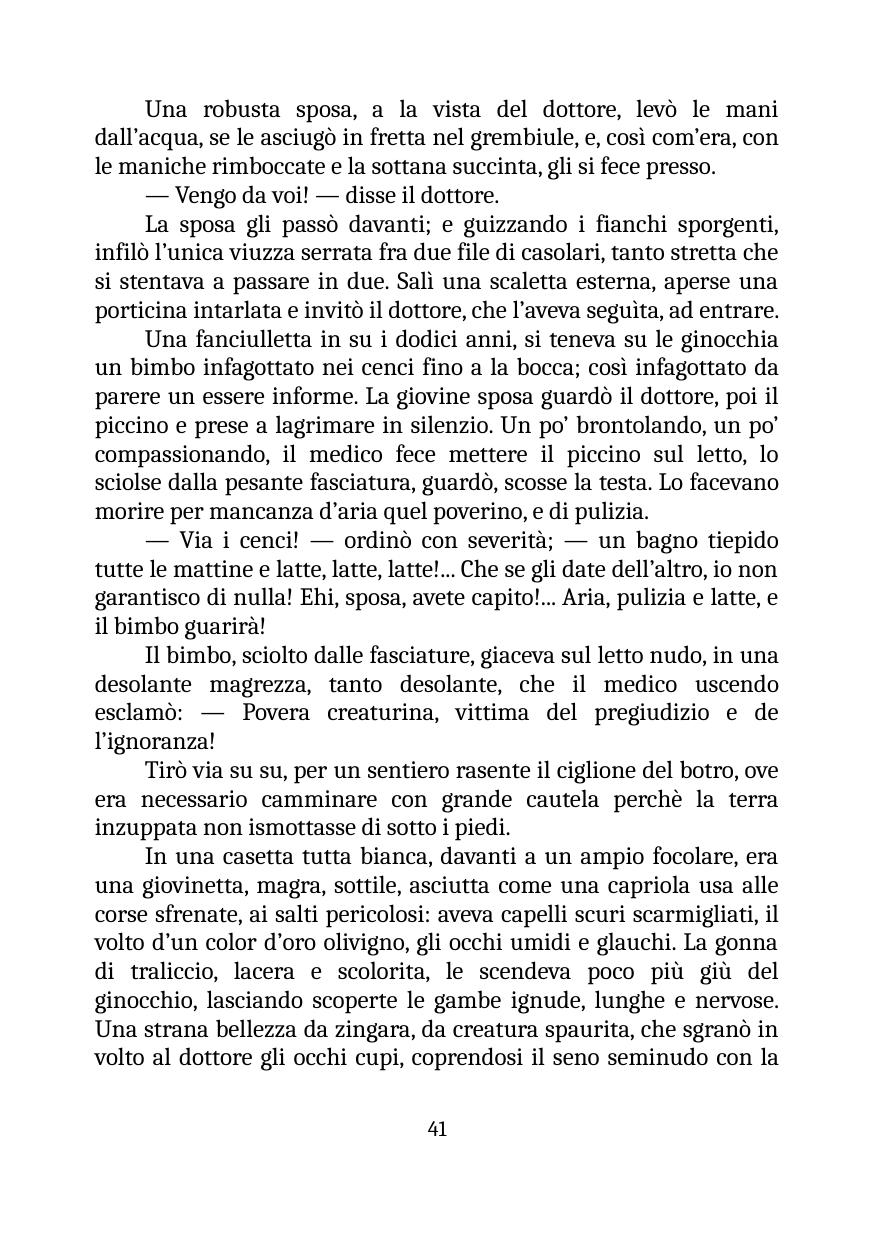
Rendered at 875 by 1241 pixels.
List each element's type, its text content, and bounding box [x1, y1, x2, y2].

text Una robusta sposa, a la vista del dottore, levò le mani dall’acqua, se le asciugò in fretta nel grembiule, e, così com’era, con le maniche rimboccate e la sottana succinta, gli si fece presso. [94, 94, 779, 181]
text La sposa gli passò davanti; e guizzando i fianchi sporgenti, infilò l’unica viuzza serrata fra due file di casolari, tanto stretta che si stentava a passare in due. Salì una scaletta esterna, aperse una porticina intarlata e invitò il dottore, che l’aveva seguìta, ad entrare. [94, 209, 779, 324]
text Tirò via su su, per un sentiero rasente il ciglione del botro, ove era necessario camminare con grande cautela perchè la terra inzuppata non ismottasse di sotto i piedi. [94, 756, 779, 842]
text Il bimbo, sciolto dalle fasciature, giaceva sul letto nudo, in una desolante magrezza, tanto desolante, che il medico uscendo esclamò: — Povera creaturina, vittima del pregiudizio e de l’ignoranza! [94, 641, 779, 756]
text In una casetta tutta bianca, davanti a un ampio focolare, era una giovinetta, magra, sottile, asciutta come una capriola usa alle corse sfrenate, ai salti pericolosi: aveva capelli scuri scarmigliati, il volto d’un color d’oro olivigno, gli occhi umidi e glauchi. La gonna di traliccio, lacera e scolorita, le scendeva poco più giù del ginocchio, lasciando scoperte le gambe ignude, lunghe e nervose. Una strana bellezza da zingara, da creatura spaurita, che sgranò in volto al dottore gli occhi cupi, coprendosi il seno seminudo con la [94, 842, 779, 1072]
text — Vengo da voi! — disse il dottore. [94, 181, 779, 209]
text Una fanciulletta in su i dodici anni, si teneva su le ginocchia un bimbo infagottato nei cenci fino a la bocca; così infagottato da parere un essere informe. La giovine sposa guardò il dottore, poi il piccino e prese a lagrimare in silenzio. Un po’ brontolando, un po’ compassionando, il medico fece mettere il piccino sul letto, lo sciolse dalla pesante fasciatura, guardò, scosse la testa. Lo facevano morire per mancanza d’aria quel poverino, e di pulizia. [94, 324, 779, 526]
text — Via i cenci! — ordinò con severità; — un bagno tiepido tutte le mattine e latte, latte, latte!... Che se gli date dell’altro, io non garantisco di nulla! Ehi, sposa, avete capito!... Aria, pulizia e latte, e il bimbo guarirà! [94, 526, 779, 641]
